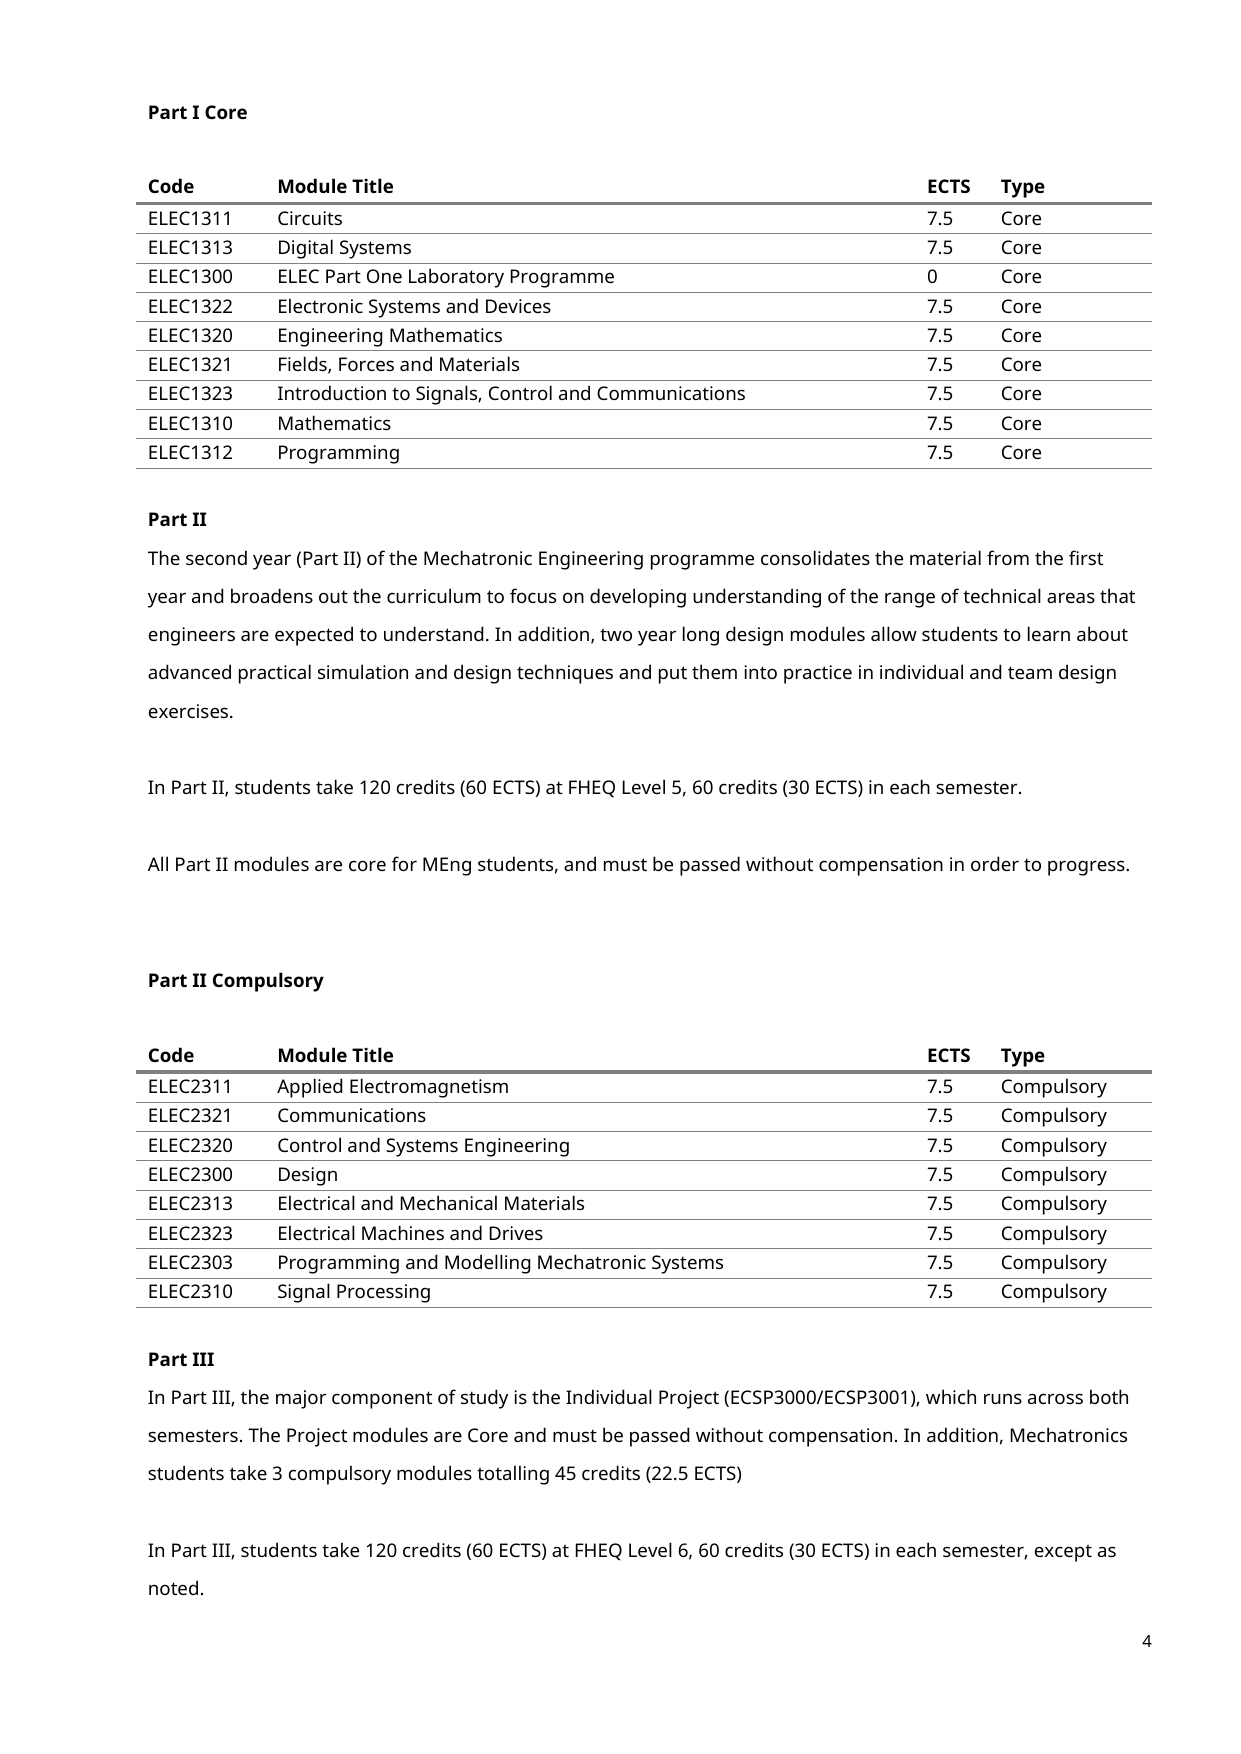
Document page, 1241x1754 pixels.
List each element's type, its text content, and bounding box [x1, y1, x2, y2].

table_cell Electrical and Mechanical Materials [266, 1191, 916, 1219]
table_cell Digital Systems [266, 234, 916, 263]
table_cell Programming [266, 439, 916, 467]
table_cell Compulsory [989, 1074, 1152, 1102]
table_cell Signal Processing [266, 1279, 916, 1307]
table_cell 7.5 [916, 322, 989, 350]
table_cell ELEC1320 [136, 322, 266, 350]
table_cell Part II Compulsory [136, 930, 1152, 1042]
table_cell Compulsory [989, 1279, 1152, 1307]
table_cell 0 [916, 264, 989, 292]
table_cell Fields, Forces and Materials [266, 351, 916, 380]
table_cell ELEC2320 [136, 1132, 266, 1160]
table_cell Electrical Machines and Drives [266, 1220, 916, 1248]
table_cell Core [989, 381, 1152, 409]
table_cell Core [989, 322, 1152, 350]
table_cell Core [989, 410, 1152, 438]
table_cell Electronic Systems and Devices [266, 293, 916, 321]
table_cell ELEC Part One Laboratory Programme [266, 264, 916, 292]
table_cell ELEC1321 [136, 351, 266, 380]
table_cell ELEC1323 [136, 381, 266, 409]
table_cell 7.5 [916, 1132, 989, 1160]
table_cell Core [989, 351, 1152, 380]
table_cell Engineering Mathematics [266, 322, 916, 350]
table_cell Core [989, 264, 1152, 292]
table_cell 7.5 [916, 1074, 989, 1102]
table_cell Type [989, 174, 1152, 202]
table_cell Core [989, 205, 1152, 233]
table_cell Part I Core [136, 99, 1152, 174]
table_cell Compulsory [989, 1191, 1152, 1219]
table_cell ELEC1300 [136, 264, 266, 292]
table_cell ELEC2321 [136, 1103, 266, 1131]
table_cell Part II The second year (Part II) of the Mechatronic Engineering programme consolidates the material from the first year and broadens out the curriculum to focus on developing understanding of the range of technical areas that engineers are expected to understand. In addition, two year long design modules allow students to learn about advanced practical simulation and design techniques and put them into practice in individual and team design exercises. In Part II, students take 120 credits (60 ECTS) at FHEQ Level 5, 60 credits (30 ECTS) in each semester. All Part II modules are core for MEng students, and must be passed without compensation in order to progress. [136, 469, 1152, 929]
table_cell Core [989, 293, 1152, 321]
table_cell 7.5 [916, 1279, 989, 1307]
table_cell Module Title [266, 1042, 916, 1070]
table_cell Control and Systems Engineering [266, 1132, 916, 1160]
table_cell Type [989, 1042, 1152, 1070]
table_cell 7.5 [916, 205, 989, 233]
table_cell Code [136, 1042, 266, 1070]
table_cell Compulsory [989, 1103, 1152, 1131]
table_cell ELEC1322 [136, 293, 266, 321]
table_cell ELEC2300 [136, 1161, 266, 1189]
table_cell Circuits [266, 205, 916, 233]
table_cell ELEC2323 [136, 1220, 266, 1248]
table_cell ELEC1310 [136, 410, 266, 438]
table_cell Programming and Modelling Mechatronic Systems [266, 1249, 916, 1277]
table_cell ELEC1311 [136, 205, 266, 233]
table_cell ELEC1312 [136, 439, 266, 467]
table_cell 7.5 [916, 381, 989, 409]
table_cell ELEC2313 [136, 1191, 266, 1219]
table_cell 7.5 [916, 1161, 989, 1189]
table_cell Compulsory [989, 1220, 1152, 1248]
table_cell 7.5 [916, 1191, 989, 1219]
table_cell Part III In Part III, the major component of study is the Individual Project (ECSP3000/ECSP3001), which runs across both semesters. The Project modules are Core and must be passed without compensation. In addition, Mechatronics students take 3 compulsory modules totalling 45 credits (22.5 ECTS) In Part III, students take 120 credits (60 ECTS) at FHEQ Level 6, 60 credits (30 ECTS) in each semester, except as noted. [136, 1308, 1152, 1601]
table_cell Communications [266, 1103, 916, 1131]
table_cell Code [136, 174, 266, 202]
table_cell Compulsory [989, 1161, 1152, 1189]
table_cell 7.5 [916, 410, 989, 438]
table_cell ECTS [916, 174, 989, 202]
table_cell 7.5 [916, 293, 989, 321]
table_cell Compulsory [989, 1249, 1152, 1277]
table_cell Introduction to Signals, Control and Communications [266, 381, 916, 409]
table_cell Compulsory [989, 1132, 1152, 1160]
table_cell Applied Electromagnetism [266, 1074, 916, 1102]
table_cell 7.5 [916, 439, 989, 467]
table_cell ELEC2310 [136, 1279, 266, 1307]
table_cell Core [989, 234, 1152, 263]
table_cell ELEC1313 [136, 234, 266, 263]
table_cell Module Title [266, 174, 916, 202]
table_cell 7.5 [916, 351, 989, 380]
table_cell 7.5 [916, 1103, 989, 1131]
table_cell 7.5 [916, 1249, 989, 1277]
table_cell 7.5 [916, 1220, 989, 1248]
table_cell ECTS [916, 1042, 989, 1070]
table_cell ELEC2303 [136, 1249, 266, 1277]
table_cell Mathematics [266, 410, 916, 438]
table_cell 7.5 [916, 234, 989, 263]
table_cell Core [989, 439, 1152, 467]
table_cell ELEC2311 [136, 1074, 266, 1102]
table_cell Design [266, 1161, 916, 1189]
